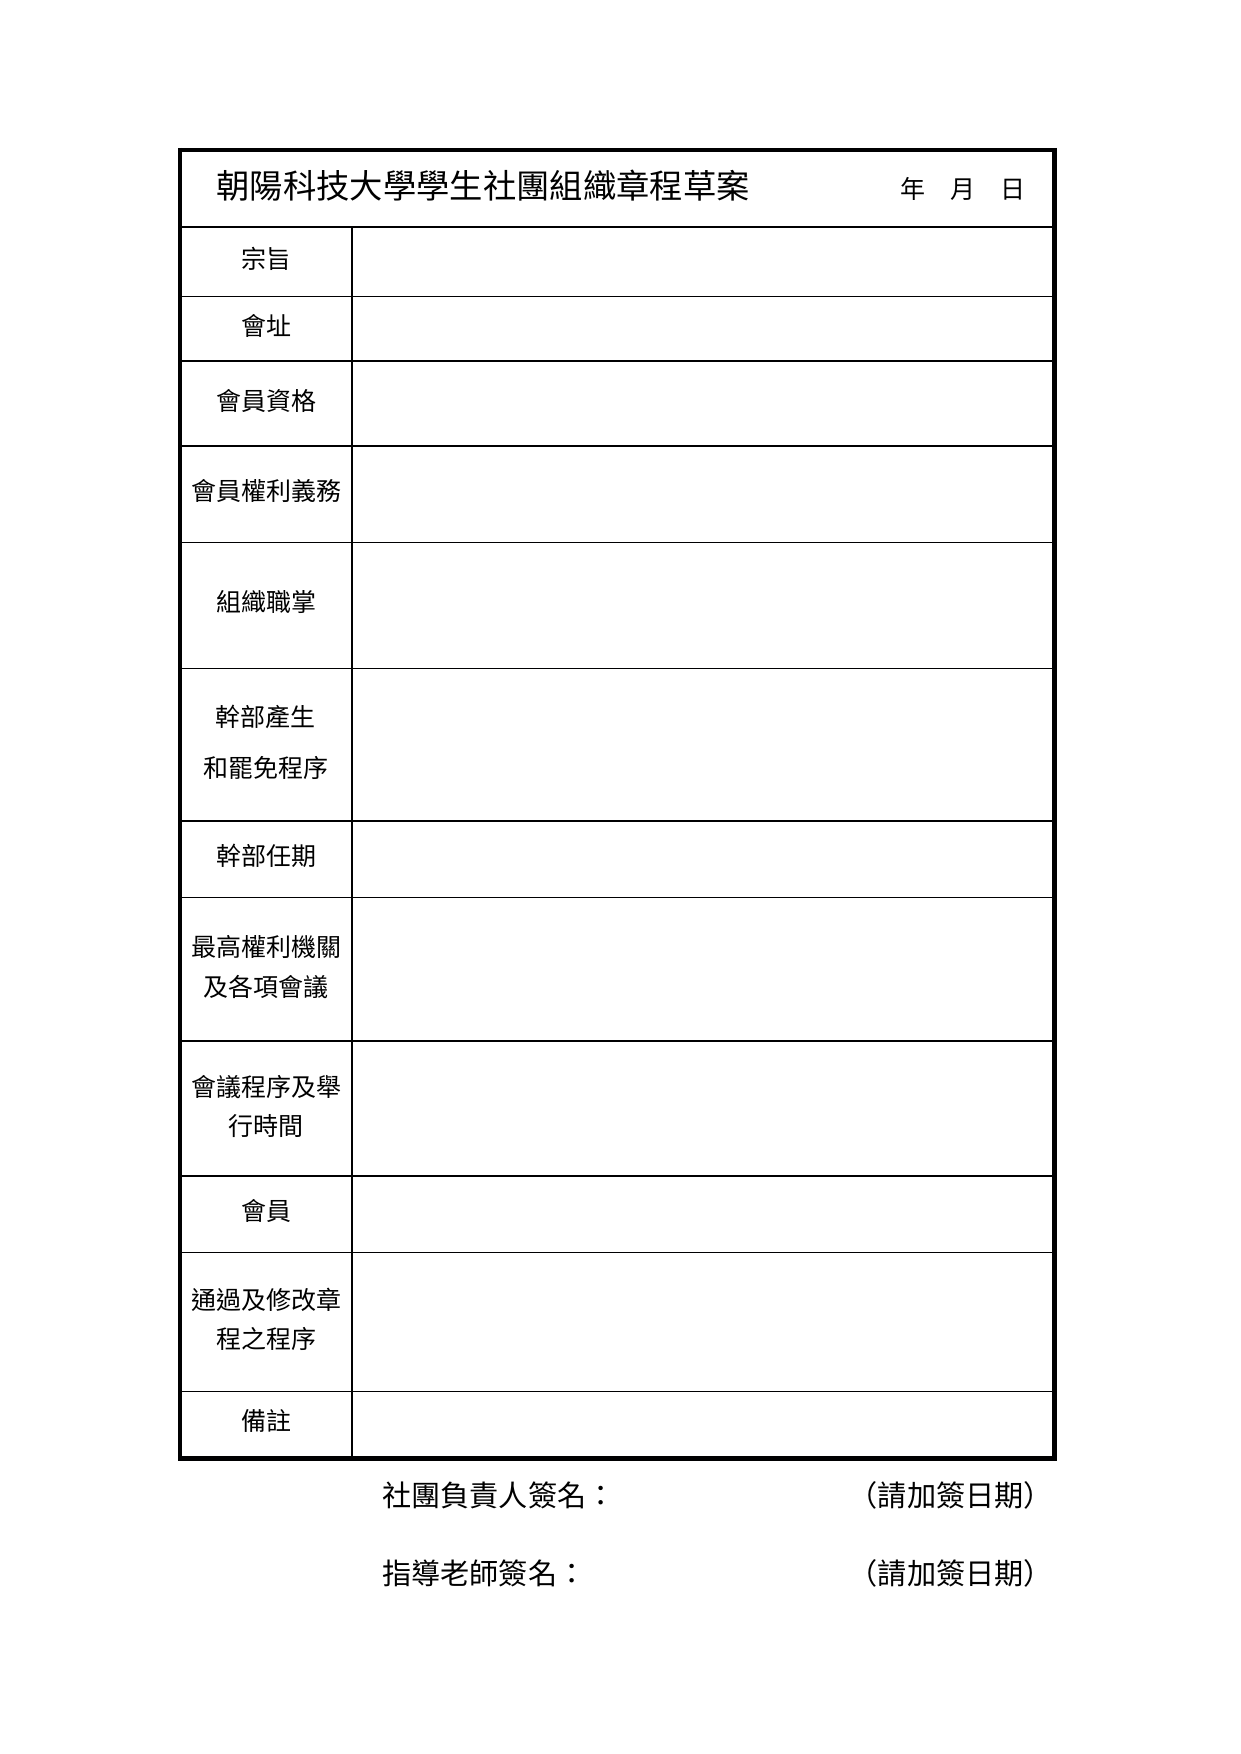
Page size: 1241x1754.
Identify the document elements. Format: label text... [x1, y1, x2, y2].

table_cell [353, 1253, 1052, 1391]
table_cell 組織職掌 [182, 543, 351, 667]
table_cell 會員權利義務 [182, 447, 351, 541]
table_cell 會員 [182, 1177, 351, 1251]
table_cell [353, 447, 1052, 541]
table_cell 通過及修改章 程之程序 [182, 1253, 351, 1391]
table_header 朝陽科技大學學生社團組織章程草案 年 月 日 [182, 152, 1052, 226]
table_cell [353, 822, 1052, 896]
table_cell [353, 543, 1052, 667]
table_cell 幹部任期 [182, 822, 351, 896]
table_cell [353, 297, 1052, 360]
table_cell 備註 [182, 1392, 351, 1456]
table_cell 會員資格 [182, 362, 351, 445]
table_cell [353, 1042, 1052, 1175]
text 社團負責人簽名： （請加簽日期） [382, 1475, 1076, 1515]
table_cell [353, 1177, 1052, 1251]
table_cell 幹部產生 和罷免程序 [182, 669, 351, 820]
table_cell [353, 669, 1052, 820]
table_cell [353, 362, 1052, 445]
table_cell 會址 [182, 297, 351, 360]
table_cell 會議程序及舉 行時間 [182, 1042, 351, 1175]
table_cell [353, 898, 1052, 1040]
text 指導老師簽名： （請加簽日期） [382, 1553, 1076, 1593]
table_cell 宗旨 [182, 228, 351, 296]
table_cell 最高權利機關 及各項會議 [182, 898, 351, 1040]
table_cell [353, 1392, 1052, 1456]
table_cell [353, 228, 1052, 296]
